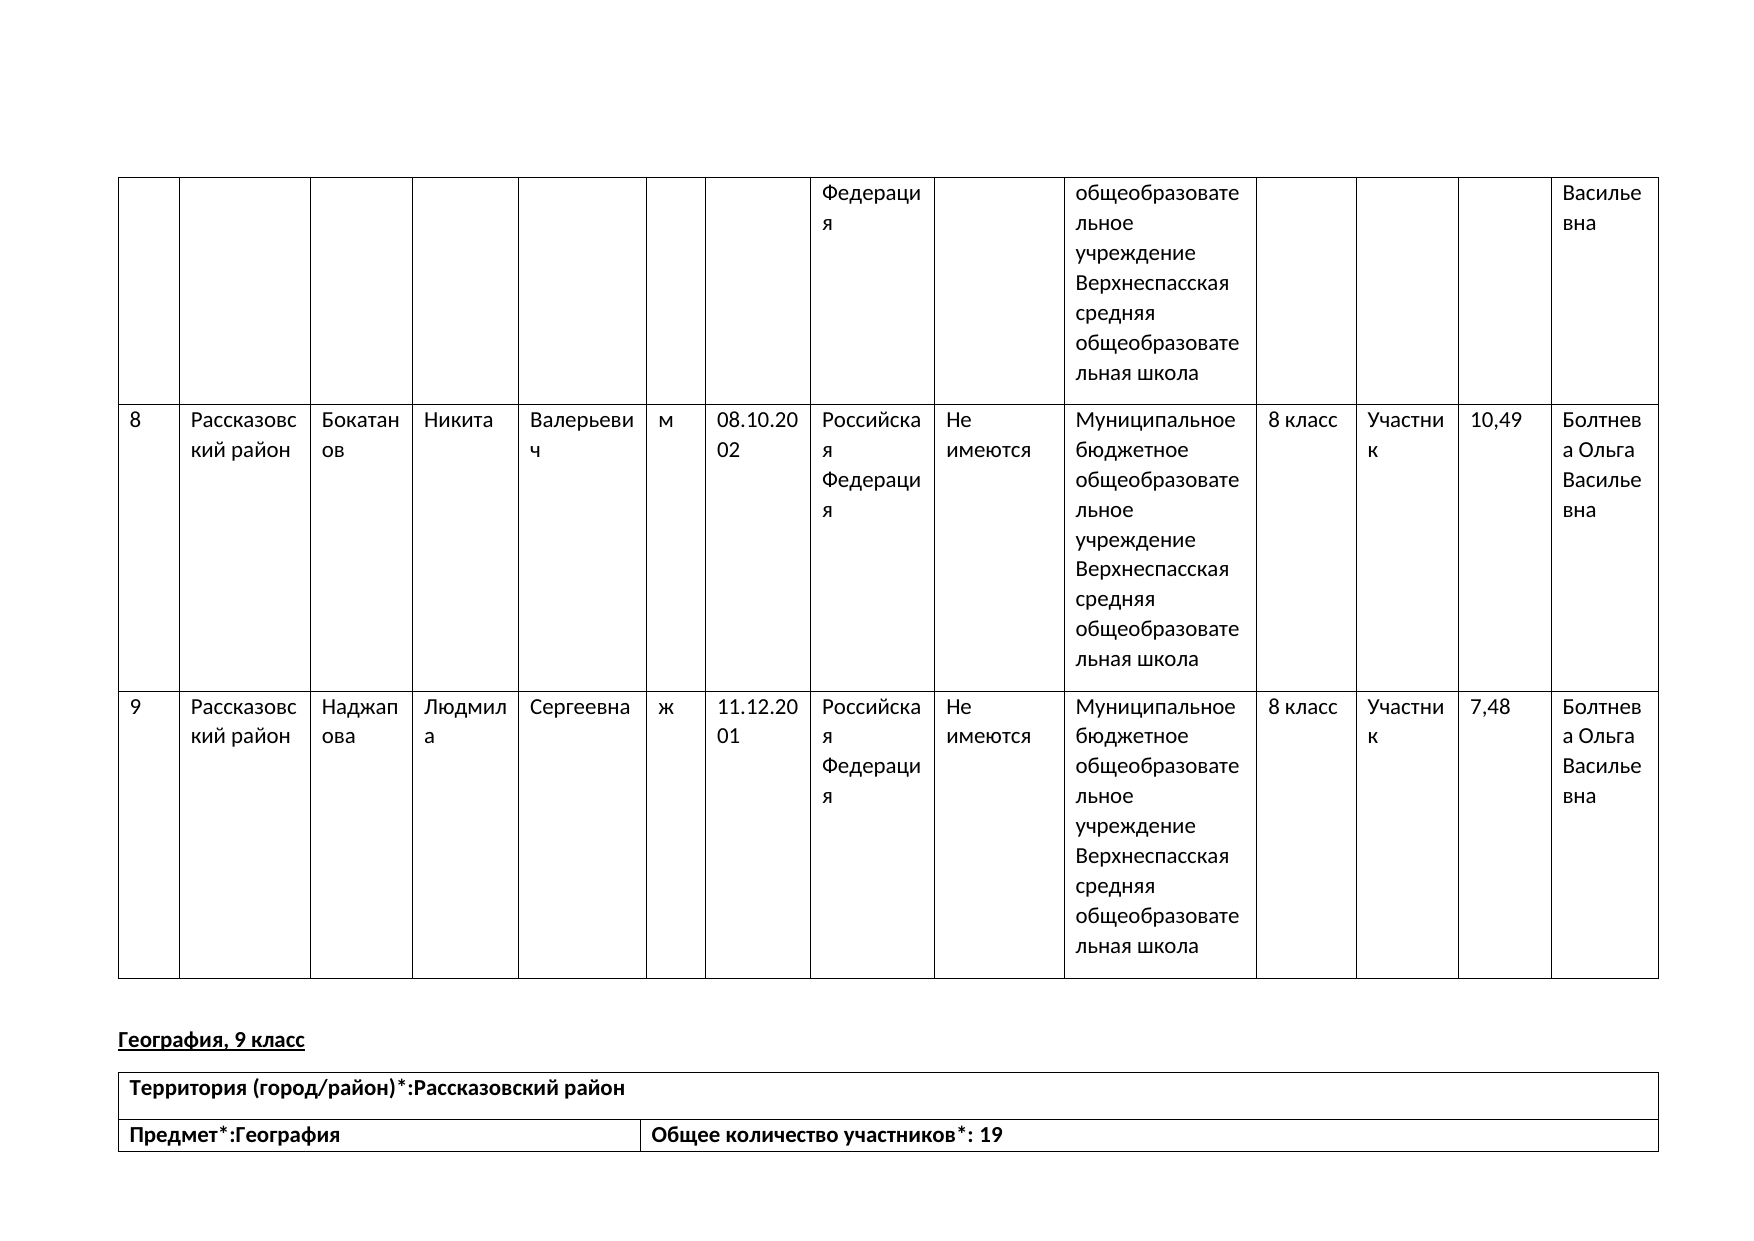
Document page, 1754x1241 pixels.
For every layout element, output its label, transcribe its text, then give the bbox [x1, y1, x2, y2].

table_cell [706, 178, 810, 404]
table_cell [119, 178, 179, 404]
table_cell Рассказовский район [180, 692, 310, 977]
table_cell Болтнева Ольга Васильевна [1552, 405, 1658, 691]
table_cell 11.12.2001 [706, 692, 810, 977]
table_cell 08.10.2002 [706, 405, 810, 691]
table_cell [311, 178, 412, 404]
table_cell Российская Федерация [811, 692, 934, 977]
table_cell м [647, 405, 705, 691]
table_cell 7,48 [1459, 692, 1551, 977]
table_cell Болтнева Ольга Васильевна [1552, 692, 1658, 977]
table_cell Не имеются [935, 405, 1064, 691]
table_cell Участник [1357, 692, 1458, 977]
table_cell Российская Федерация [811, 405, 934, 691]
table_cell Васильевна [1552, 178, 1658, 404]
table_cell [413, 178, 518, 404]
table_cell 8 класс [1257, 405, 1356, 691]
table_cell Муниципальное бюджетное общеобразовательное учреждение Верхнеспасская средняя общеобразовательная школа [1065, 692, 1256, 977]
table_cell Валерьевич [519, 405, 646, 691]
table_cell общеобразовательное учреждение Верхнеспасская средняя общеобразовательная школа [1065, 178, 1256, 404]
table_cell Муниципальное бюджетное общеобразовательное учреждение Верхнеспасская средняя общеобразовательная школа [1065, 405, 1256, 691]
table_cell [1459, 178, 1551, 404]
table_cell Общее количество участников*: 19 [641, 1120, 1658, 1151]
table_cell Людмила [413, 692, 518, 977]
table_cell [1357, 178, 1458, 404]
table_cell [1257, 178, 1356, 404]
table_cell Бокатанов [311, 405, 412, 691]
table_cell 9 [119, 692, 179, 977]
table_cell [180, 178, 310, 404]
table_cell Федерация [811, 178, 934, 404]
text География, 9 класс [118, 1025, 1636, 1053]
table_cell [647, 178, 705, 404]
table_cell Не имеются [935, 692, 1064, 977]
table_cell Участник [1357, 405, 1458, 691]
table_cell 8 класс [1257, 692, 1356, 977]
table_header Территория (город/район)*:Рассказовский район [119, 1073, 1658, 1119]
table_cell Сергеевна [519, 692, 646, 977]
table_cell Рассказовский район [180, 405, 310, 691]
table_cell Никита [413, 405, 518, 691]
table_cell ж [647, 692, 705, 977]
table_cell [519, 178, 646, 404]
table_cell Предмет*:География [119, 1120, 640, 1151]
table_cell Наджапова [311, 692, 412, 977]
table_cell 8 [119, 405, 179, 691]
table_cell 10,49 [1459, 405, 1551, 691]
table_cell [935, 178, 1064, 404]
